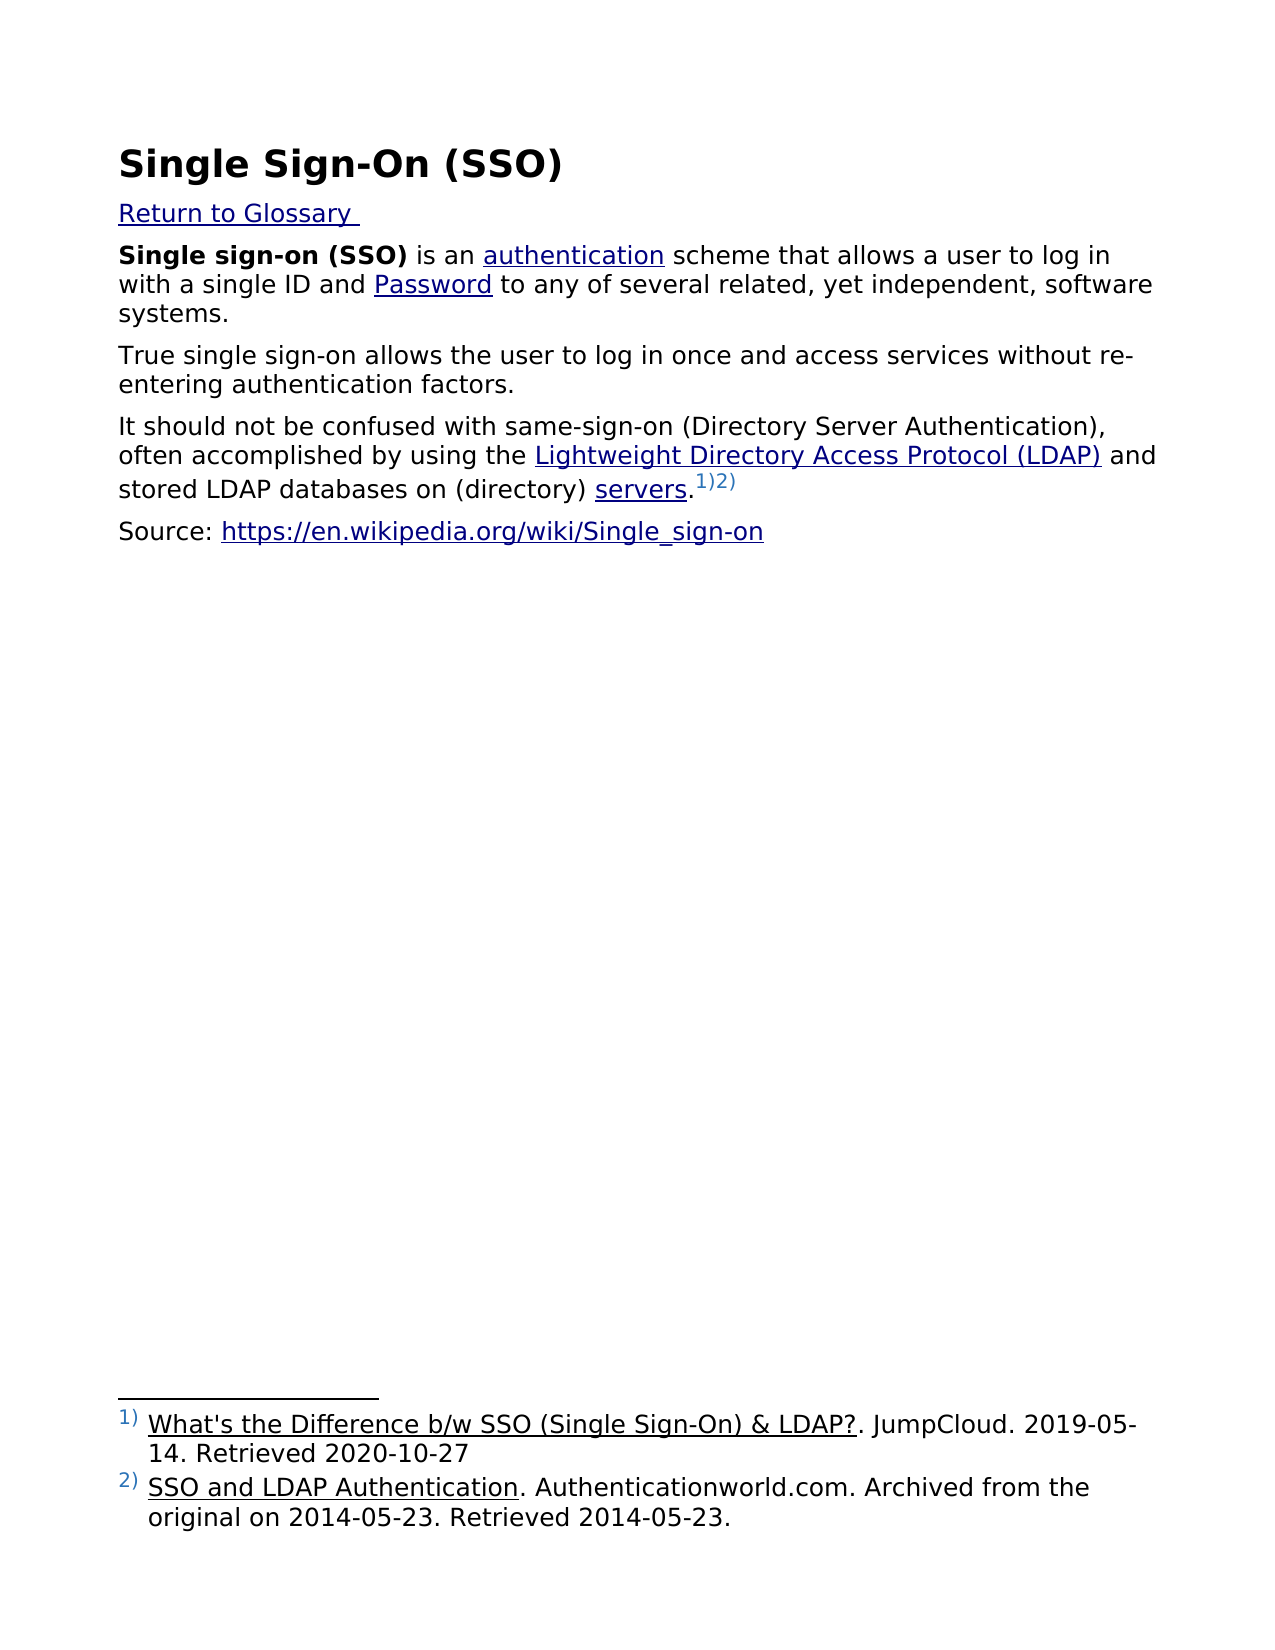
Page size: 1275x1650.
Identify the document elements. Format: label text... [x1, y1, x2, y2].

text Source: https://en.wikipedia.org/wiki/Single_sign-on [118, 517, 1157, 546]
subtitle Single Sign-On (SSO) [118, 143, 1157, 187]
text True single sign-on allows the user to log in once and access services without re-entering authentication factors. [118, 341, 1157, 399]
text It should not be confused with same-sign-on (Directory Server Authentication), often accomplished by using the Lightweight Directory Access Protocol (LDAP) and stored LDAP databases on (directory) servers. [118, 412, 1157, 504]
text Single sign-on (SSO) is an authentication scheme that allows a user to log in with a single ID and Password to any of several related, yet independent, software systems. [118, 241, 1157, 328]
text What's the Difference b/w SSO (Single Sign-On) & LDAP?. JumpCloud. 2019-05-14. Retrieved 2020-10-27 [118, 1405, 1157, 1469]
text Return to Glossary [118, 199, 1157, 228]
text SSO and LDAP Authentication. Authenticationworld.com. Archived from the original on 2014-05-23. Retrieved 2014-05-23. [118, 1469, 1157, 1532]
